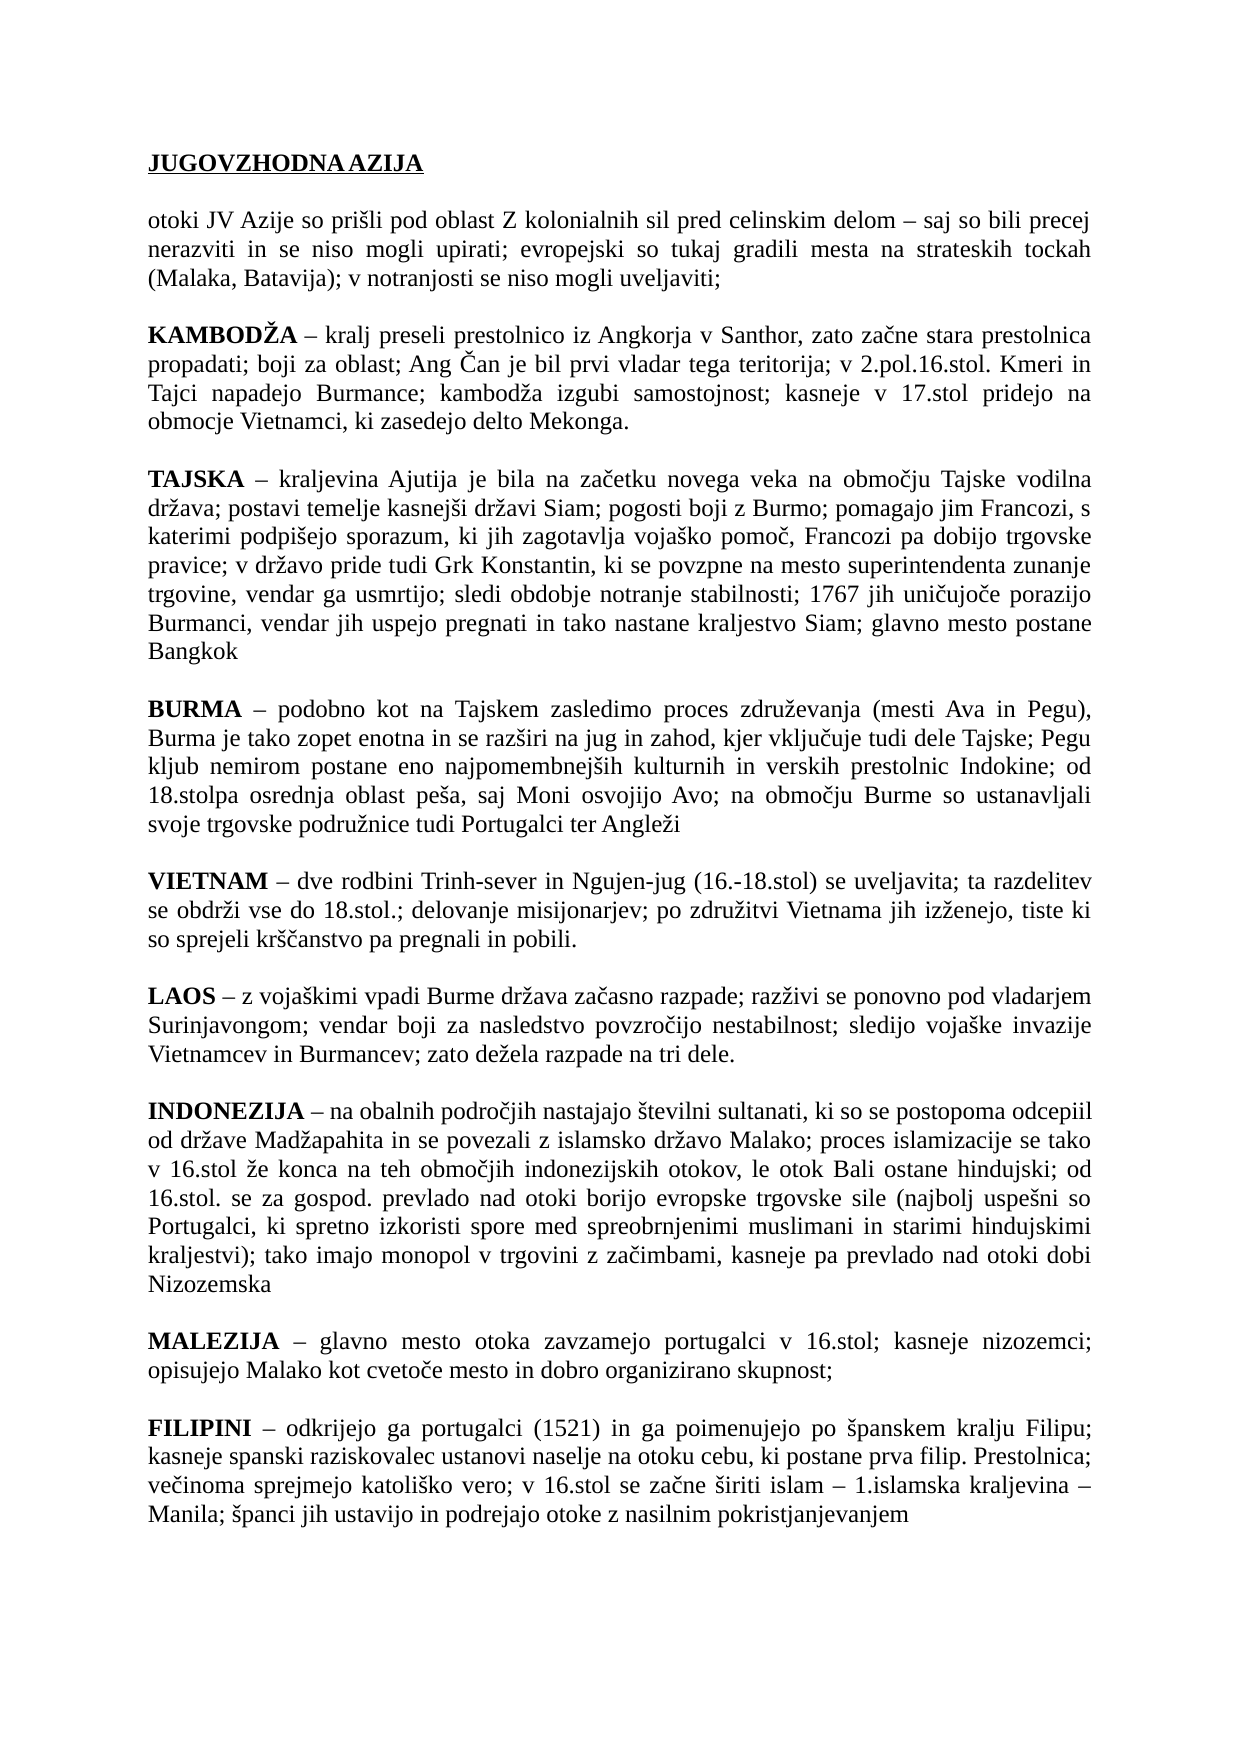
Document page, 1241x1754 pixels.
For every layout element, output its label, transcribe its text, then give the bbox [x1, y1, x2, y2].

text JUGOVZHODNA AZIJA [148, 148, 1093, 176]
text KAMBODŽA – kralj preseli prestolnico iz Angkorja v Santhor, zato začne stara prestolnica propadati; boji za oblast; Ang Čan je bil prvi vladar tega teritorija; v 2.pol.16.stol. Kmeri in Tajci napadejo Burmance; kambodža izgubi samostojnost; kasneje v 17.stol pridejo na obmocje Vietnamci, ki zasedejo delto Mekonga. [148, 320, 1093, 435]
text LAOS – z vojaškimi vpadi Burme država začasno razpade; razživi se ponovno pod vladarjem Surinjavongom; vendar boji za nasledstvo povzročijo nestabilnost; sledijo vojaške invazije Vietnamcev in Burmancev; zato dežela razpade na tri dele. [148, 981, 1093, 1068]
text INDONEZIJA – na obalnih področjih nastajajo številni sultanati, ki so se postopoma odcepiil od države Madžapahita in se povezali z islamsko državo Malako; proces islamizacije se tako v 16.stol že konca na teh območjih indonezijskih otokov, le otok Bali ostane hindujski; od 16.stol. se za gospod. prevlado nad otoki borijo evropske trgovske sile (najbolj uspešni so Portugalci, ki spretno izkoristi spore med spreobrnjenimi muslimani in starimi hindujskimi kraljestvi); tako imajo monopol v trgovini z začimbami, kasneje pa prevlado nad otoki dobi Nizozemska [148, 1096, 1093, 1298]
text TAJSKA – kraljevina Ajutija je bila na začetku novega veka na območju Tajske vodilna država; postavi temelje kasnejši državi Siam; pogosti boji z Burmo; pomagajo jim Francozi, s katerimi podpišejo sporazum, ki jih zagotavlja vojaško pomoč, Francozi pa dobijo trgovske pravice; v državo pride tudi Grk Konstantin, ki se povzpne na mesto superintendenta zunanje trgovine, vendar ga usmrtijo; sledi obdobje notranje stabilnosti; 1767 jih uničujoče porazijo Burmanci, vendar jih uspejo pregnati in tako nastane kraljestvo Siam; glavno mesto postane Bangkok [148, 464, 1093, 665]
text VIETNAM – dve rodbini Trinh-sever in Ngujen-jug (16.-18.stol) se uveljavita; ta razdelitev se obdrži vse do 18.stol.; delovanje misijonarjev; po združitvi Vietnama jih izženejo, tiste ki so sprejeli krščanstvo pa pregnali in pobili. [148, 866, 1093, 953]
text FILIPINI – odkrijejo ga portugalci (1521) in ga poimenujejo po španskem kralju Filipu; kasneje spanski raziskovalec ustanovi naselje na otoku cebu, ki postane prva filip. Prestolnica; večinoma sprejmejo katoliško vero; v 16.stol se začne širiti islam – 1.islamska kraljevina – Manila; španci jih ustavijo in podrejajo otoke z nasilnim pokristjanjevanjem [148, 1413, 1093, 1528]
text otoki JV Azije so prišli pod oblast Z kolonialnih sil pred celinskim delom – saj so bili precej nerazviti in se niso mogli upirati; evropejski so tukaj gradili mesta na strateskih tockah (Malaka, Batavija); v notranjosti se niso mogli uveljaviti; [148, 205, 1093, 291]
text MALEZIJA – glavno mesto otoka zavzamejo portugalci v 16.stol; kasneje nizozemci; opisujejo Malako kot cvetoče mesto in dobro organizirano skupnost; [148, 1326, 1093, 1384]
text BURMA – podobno kot na Tajskem zasledimo proces združevanja (mesti Ava in Pegu), Burma je tako zopet enotna in se razširi na jug in zahod, kjer vključuje tudi dele Tajske; Pegu kljub nemirom postane eno najpomembnejših kulturnih in verskih prestolnic Indokine; od 18.stolpa osrednja oblast peša, saj Moni osvojijo Avo; na območju Burme so ustanavljali svoje trgovske podružnice tudi Portugalci ter Angleži [148, 694, 1093, 838]
